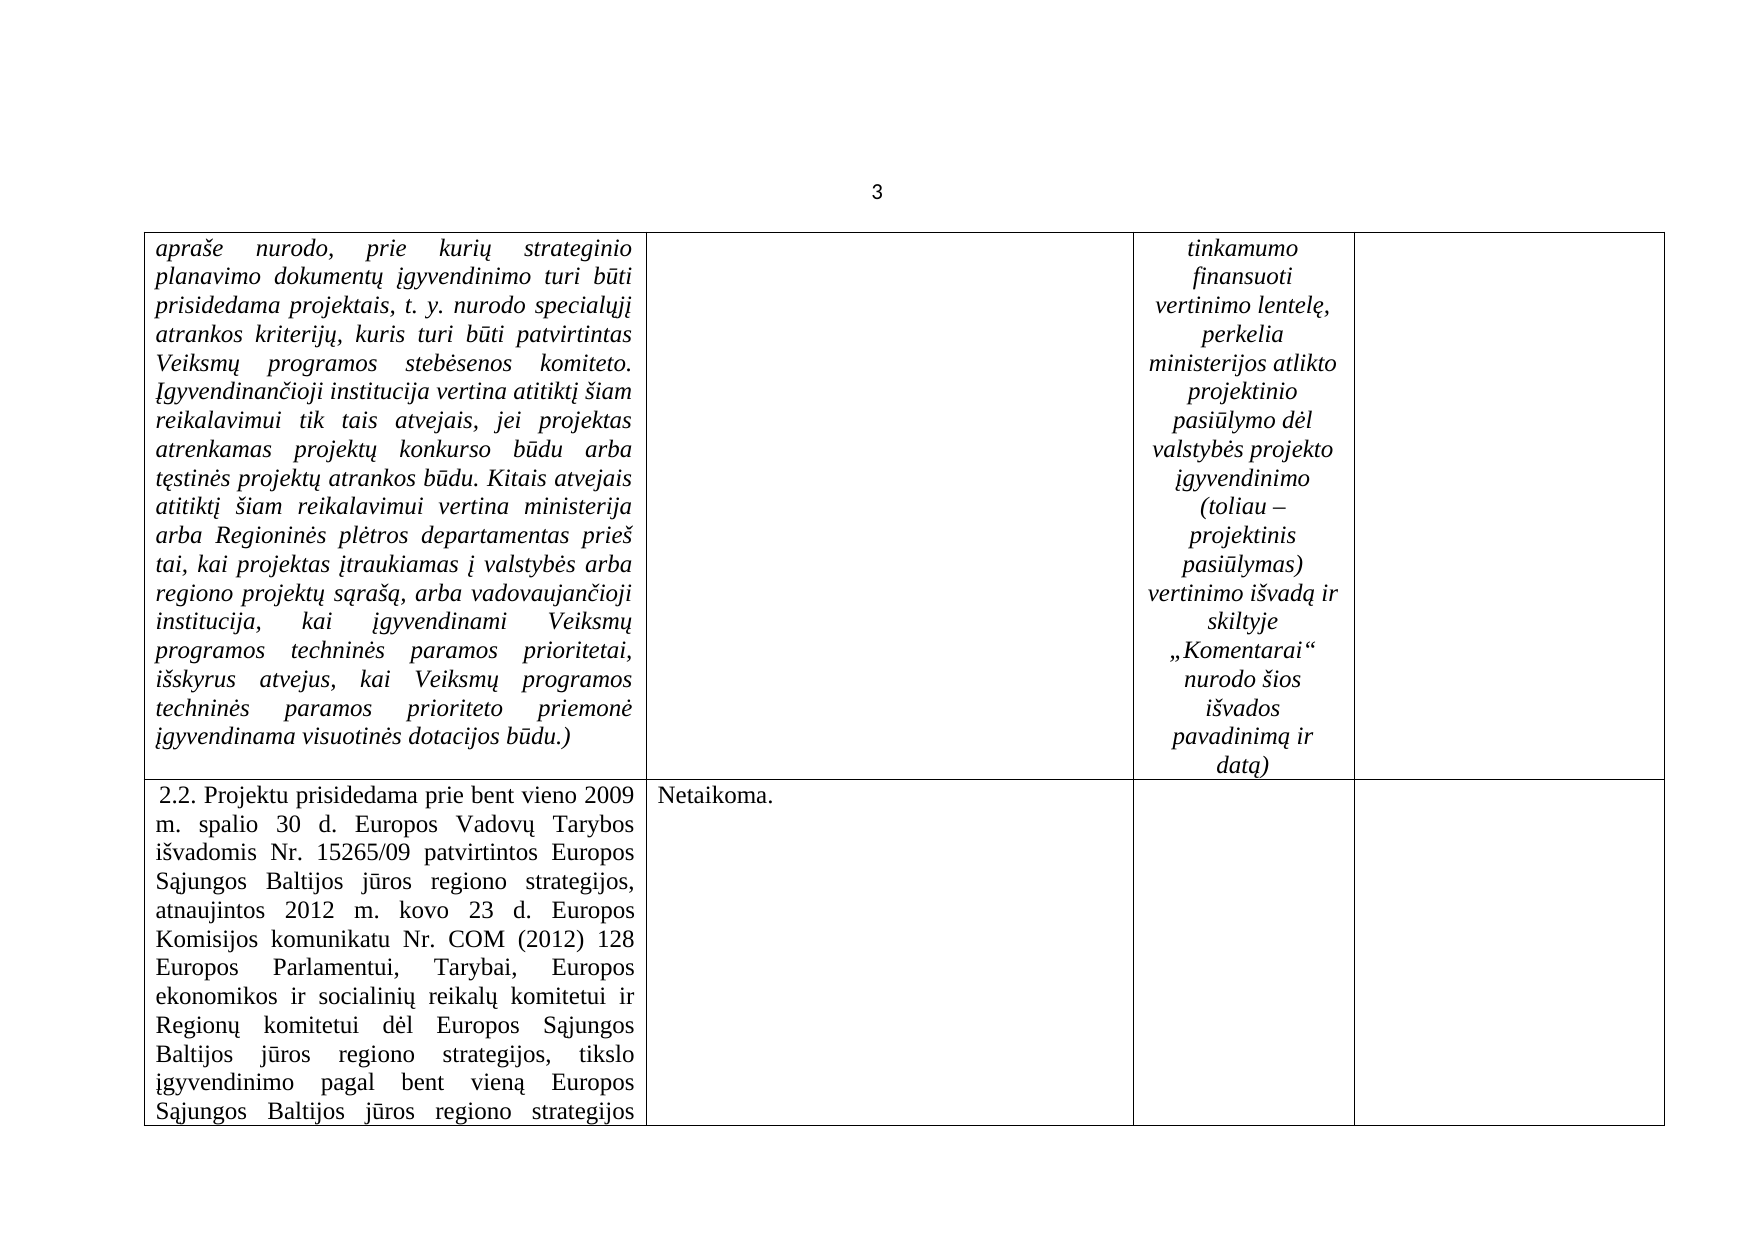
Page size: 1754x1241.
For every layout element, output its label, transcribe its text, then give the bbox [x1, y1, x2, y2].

table_cell [647, 233, 1133, 779]
table_cell tinkamumo finansuoti vertinimo lentelę, perkelia ministerijos atlikto projektinio pasiūlymo dėl valstybės projekto įgyvendinimo (toliau – projektinis pasiūlymas) vertinimo išvadą ir skiltyje „Komentarai“ nurodo šios išvados pavadinimą ir datą) [1134, 233, 1354, 779]
table_cell apraše nurodo, prie kurių strateginio planavimo dokumentų įgyvendinimo turi būti prisidedama projektais, t. y. nurodo specialųjį atrankos kriterijų, kuris turi būti patvirtintas Veiksmų programos stebėsenos komiteto. Įgyvendinančioji institucija vertina atitiktį šiam reikalavimui tik tais atvejais, jei projektas atrenkamas projektų konkurso būdu arba tęstinės projektų atrankos būdu. Kitais atvejais atitiktį šiam reikalavimui vertina ministerija arba Regioninės plėtros departamentas prieš tai, kai projektas įtraukiamas į valstybės arba regiono projektų sąrašą, arba vadovaujančioji institucija, kai įgyvendinami Veiksmų programos techninės paramos prioritetai, išskyrus atvejus, kai Veiksmų programos techninės paramos prioriteto priemonė įgyvendinama visuotinės dotacijos būdu.) [145, 233, 646, 779]
table_cell Netaikoma. [647, 780, 1133, 1125]
table_cell [1355, 233, 1664, 779]
table_cell [1355, 780, 1664, 1125]
table_cell [1134, 780, 1354, 1125]
table_cell 2.2. Projektu prisidedama prie bent vieno 2009 m. spalio 30 d. Europos Vadovų Tarybos išvadomis Nr. 15265/09 patvirtintos Europos Sąjungos Baltijos jūros regiono strategijos, atnaujintos 2012 m. kovo 23 d. Europos Komisijos komunikatu Nr. COM (2012) 128 Europos Parlamentui, Tarybai, Europos ekonomikos ir socialinių reikalų komitetui ir Regionų komitetui dėl Europos Sąjungos Baltijos jūros regiono strategijos, tikslo įgyvendinimo pagal bent vieną Europos Sąjungos Baltijos jūros regiono strategijos [145, 780, 646, 1125]
